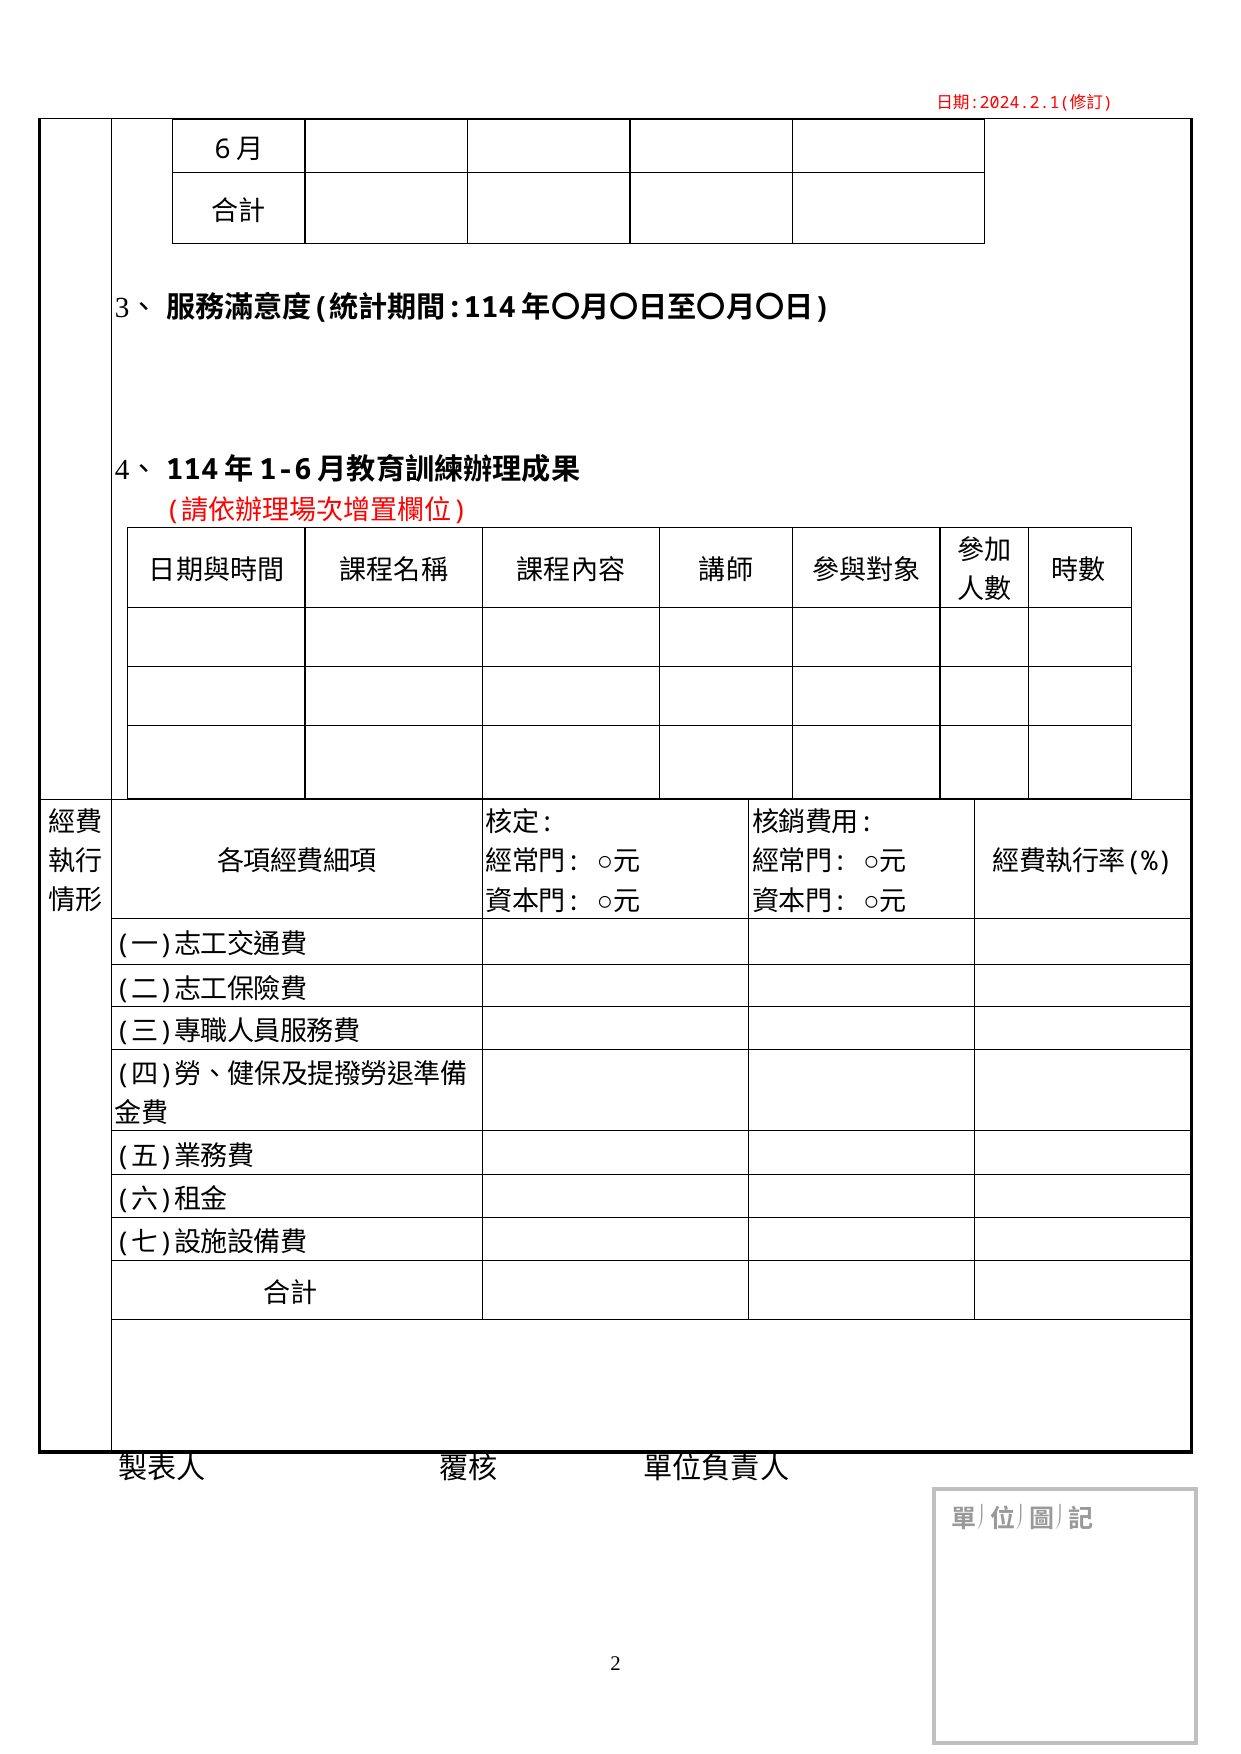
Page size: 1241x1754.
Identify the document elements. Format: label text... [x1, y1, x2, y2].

table_cell (七)設施設備費 [112, 1218, 482, 1260]
table_cell 合計 [112, 1261, 482, 1319]
table_cell [483, 726, 659, 797]
table_cell [749, 1131, 974, 1174]
table_header 參與對象 [793, 528, 939, 607]
table_cell [483, 1131, 748, 1174]
table_cell [483, 1218, 748, 1260]
table_cell [306, 173, 467, 243]
table_cell 經費執行情形 [41, 800, 111, 1450]
table_cell (四)勞、健保及提撥勞退準備金費 [112, 1050, 482, 1130]
text [936, 1491, 1194, 1741]
table_cell [749, 1050, 974, 1130]
table_cell [793, 608, 939, 666]
table_cell [483, 1261, 748, 1319]
table_cell [749, 1261, 974, 1319]
table_cell [41, 119, 111, 799]
table_header 日期與時間 [128, 528, 304, 607]
table_cell (三)專職人員服務費 [112, 1007, 482, 1049]
table_header 課程內容 [483, 528, 659, 607]
table_cell [631, 120, 792, 172]
table_cell [483, 608, 659, 666]
text 單 位 圖 記 [951, 1498, 1179, 1534]
table_cell [749, 1175, 974, 1217]
table_cell [975, 1261, 1190, 1319]
table_cell [128, 726, 304, 797]
table_cell [306, 608, 482, 666]
table_cell [793, 120, 984, 172]
table_cell [483, 1050, 748, 1130]
table_cell [1029, 726, 1131, 797]
table_header 課程名稱 [306, 528, 482, 607]
table_cell [660, 667, 792, 725]
table_cell [483, 919, 748, 963]
table_cell [660, 726, 792, 797]
table_cell [749, 1007, 974, 1049]
table_cell [483, 1007, 748, 1049]
table_header 參加人數 [941, 528, 1028, 607]
table_cell [306, 667, 482, 725]
table_cell 核銷費用: 經常門: ○元 資本門: ○元 [749, 800, 974, 918]
table_cell [749, 1218, 974, 1260]
table_cell [793, 173, 984, 243]
table_cell [975, 919, 1190, 963]
table_cell [128, 608, 304, 666]
table_cell [483, 667, 659, 725]
table_cell [941, 608, 1028, 666]
table_cell (一)志工交通費 [112, 919, 482, 963]
table_cell [483, 965, 748, 1006]
table_cell [631, 173, 792, 243]
table_cell [941, 667, 1028, 725]
table_cell [1029, 667, 1131, 725]
table_cell [941, 726, 1028, 797]
table_cell (五)業務費 [112, 1131, 482, 1174]
table_cell [468, 120, 629, 172]
table_cell [1029, 608, 1131, 666]
table_header 時數 [1029, 528, 1131, 607]
table_cell [306, 120, 467, 172]
table_cell 服務人數 服務人次 服務滿意度(統計期間:114年〇月〇日至〇月〇日) 114年1-6月教育訓練辦理成果 (請依辦理場次增置欄位) [112, 119, 1190, 799]
table_cell [749, 965, 974, 1006]
table_cell [483, 1175, 748, 1217]
table_cell [660, 608, 792, 666]
table_cell (二)志工保險費 [112, 965, 482, 1006]
table_cell 核定: 經常門: ○元 資本門: ○元 [483, 800, 748, 918]
table_cell [975, 1007, 1190, 1049]
table_cell [306, 726, 482, 797]
text 製表人 覆核 單位負責人 [118, 1454, 1112, 1485]
table_cell 各項經費細項 [112, 800, 482, 918]
table_cell [793, 667, 939, 725]
table_cell [749, 919, 974, 963]
table_cell [112, 1320, 1190, 1450]
table_cell 經費執行率(%) [975, 800, 1190, 918]
table_cell [975, 1175, 1190, 1217]
table_cell [975, 1218, 1190, 1260]
table_cell [793, 726, 939, 797]
table_cell 合計 [173, 173, 304, 243]
table_cell [975, 1050, 1190, 1130]
table_cell [975, 1131, 1190, 1174]
table_cell [468, 173, 629, 243]
table_cell [128, 667, 304, 725]
table_cell [975, 965, 1190, 1006]
table_header 講師 [660, 528, 792, 607]
table_cell 6月 [173, 120, 304, 172]
table_cell (六)租金 [112, 1175, 482, 1217]
